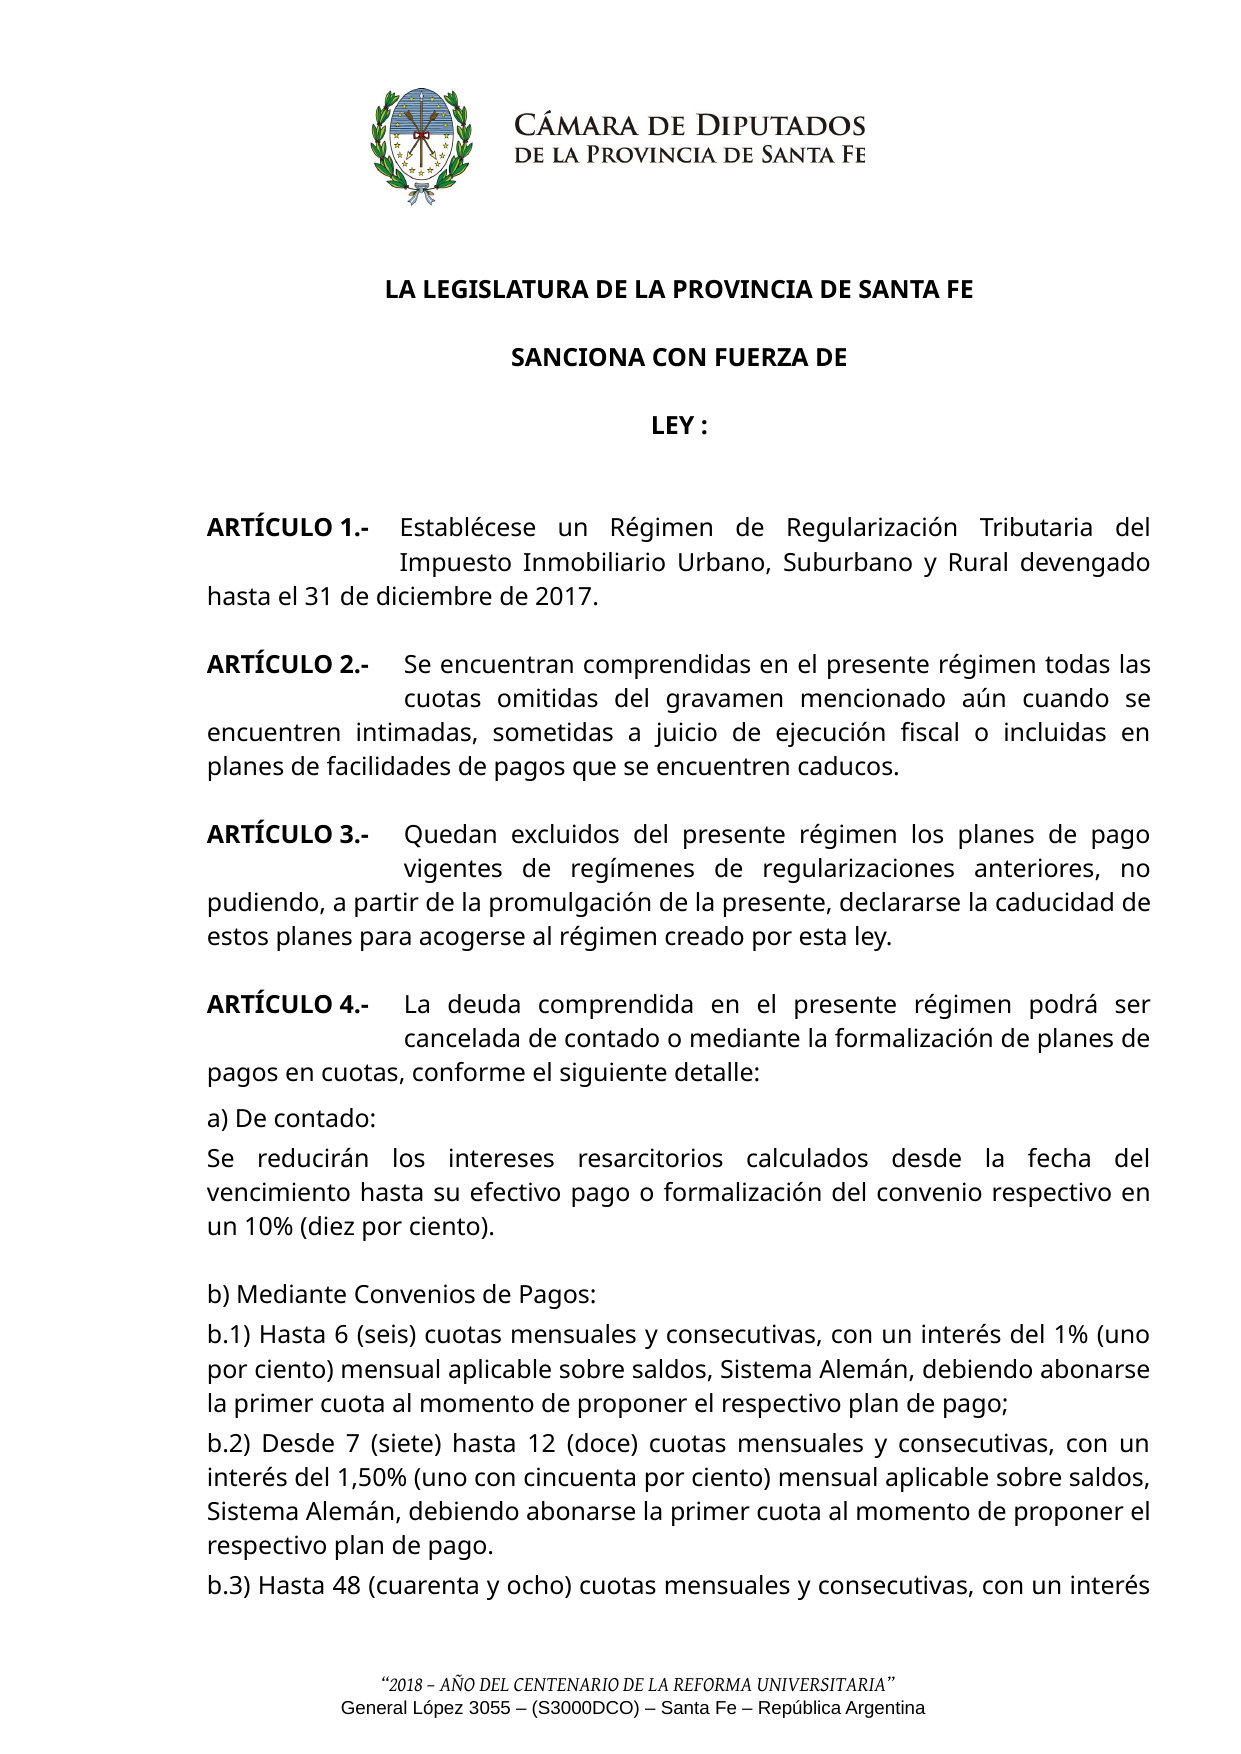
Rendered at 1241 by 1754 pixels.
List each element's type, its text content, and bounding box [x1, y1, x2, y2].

text LEY : [207, 408, 1152, 442]
text b.3) Hasta 48 (cuarenta y ocho) cuotas mensuales y consecutivas, con un interés [207, 1567, 1152, 1602]
text b.2) Desde 7 (siete) hasta 12 (doce) cuotas mensuales y consecutivas, con un interés del 1,50% (uno con cincuenta por ciento) mensual aplicable sobre saldos, Sistema Alemán, debiendo abonarse la primer cuota al momento de proponer el respectivo plan de pago. [207, 1425, 1152, 1562]
text La deuda comprendida en el presente régimen podrá ser cancelada de contado o mediante la formalización de planes de pagos en cuotas, conforme el siguiente detalle: [207, 987, 1152, 1089]
text Se encuentran comprendidas en el presente régimen todas las cuotas omitidas del gravamen mencionado aún cuando se encuentren intimadas, sometidas a juicio de ejecución fiscal o incluidas en planes de facilidades de pagos que se encuentren caducos. [207, 646, 1152, 783]
picture [370, 88, 866, 210]
text LA LEGISLATURA DE LA PROVINCIA DE SANTA FE [207, 272, 1152, 306]
text Se reducirán los intereses resarcitorios calculados desde la fecha del vencimiento hasta su efectivo pago o formalización del convenio respectivo en un 10% (diez por ciento). [207, 1141, 1152, 1243]
text a) De contado: [207, 1101, 1152, 1135]
table_header ARTÍCULO 3.- [207, 817, 404, 867]
text SANCIONA CON FUERZA DE [207, 340, 1152, 374]
text Establécese un Régimen de Regularización Tributaria del Impuesto Inmobiliario Urbano, Suburbano y Rural devengado hasta el 31 de diciembre de 2017. [207, 510, 1152, 612]
table_header ARTÍCULO 1.- [207, 510, 399, 560]
text Quedan excluidos del presente régimen los planes de pago vigentes de regímenes de regularizaciones anteriores, no pudiendo, a partir de la promulgación de la presente, declararse la caducidad de estos planes para acogerse al régimen creado por esta ley. [207, 817, 1152, 953]
text b) Mediante Convenios de Pagos: [207, 1277, 1152, 1311]
table_header ARTÍCULO 4.- [207, 987, 404, 1037]
table_header ARTÍCULO 2.- [207, 646, 404, 697]
text b.1) Hasta 6 (seis) cuotas mensuales y consecutivas, con un interés del 1% (uno por ciento) mensual aplicable sobre saldos, Sistema Alemán, debiendo abonarse la primer cuota al momento de proponer el respectivo plan de pago; [207, 1317, 1152, 1419]
